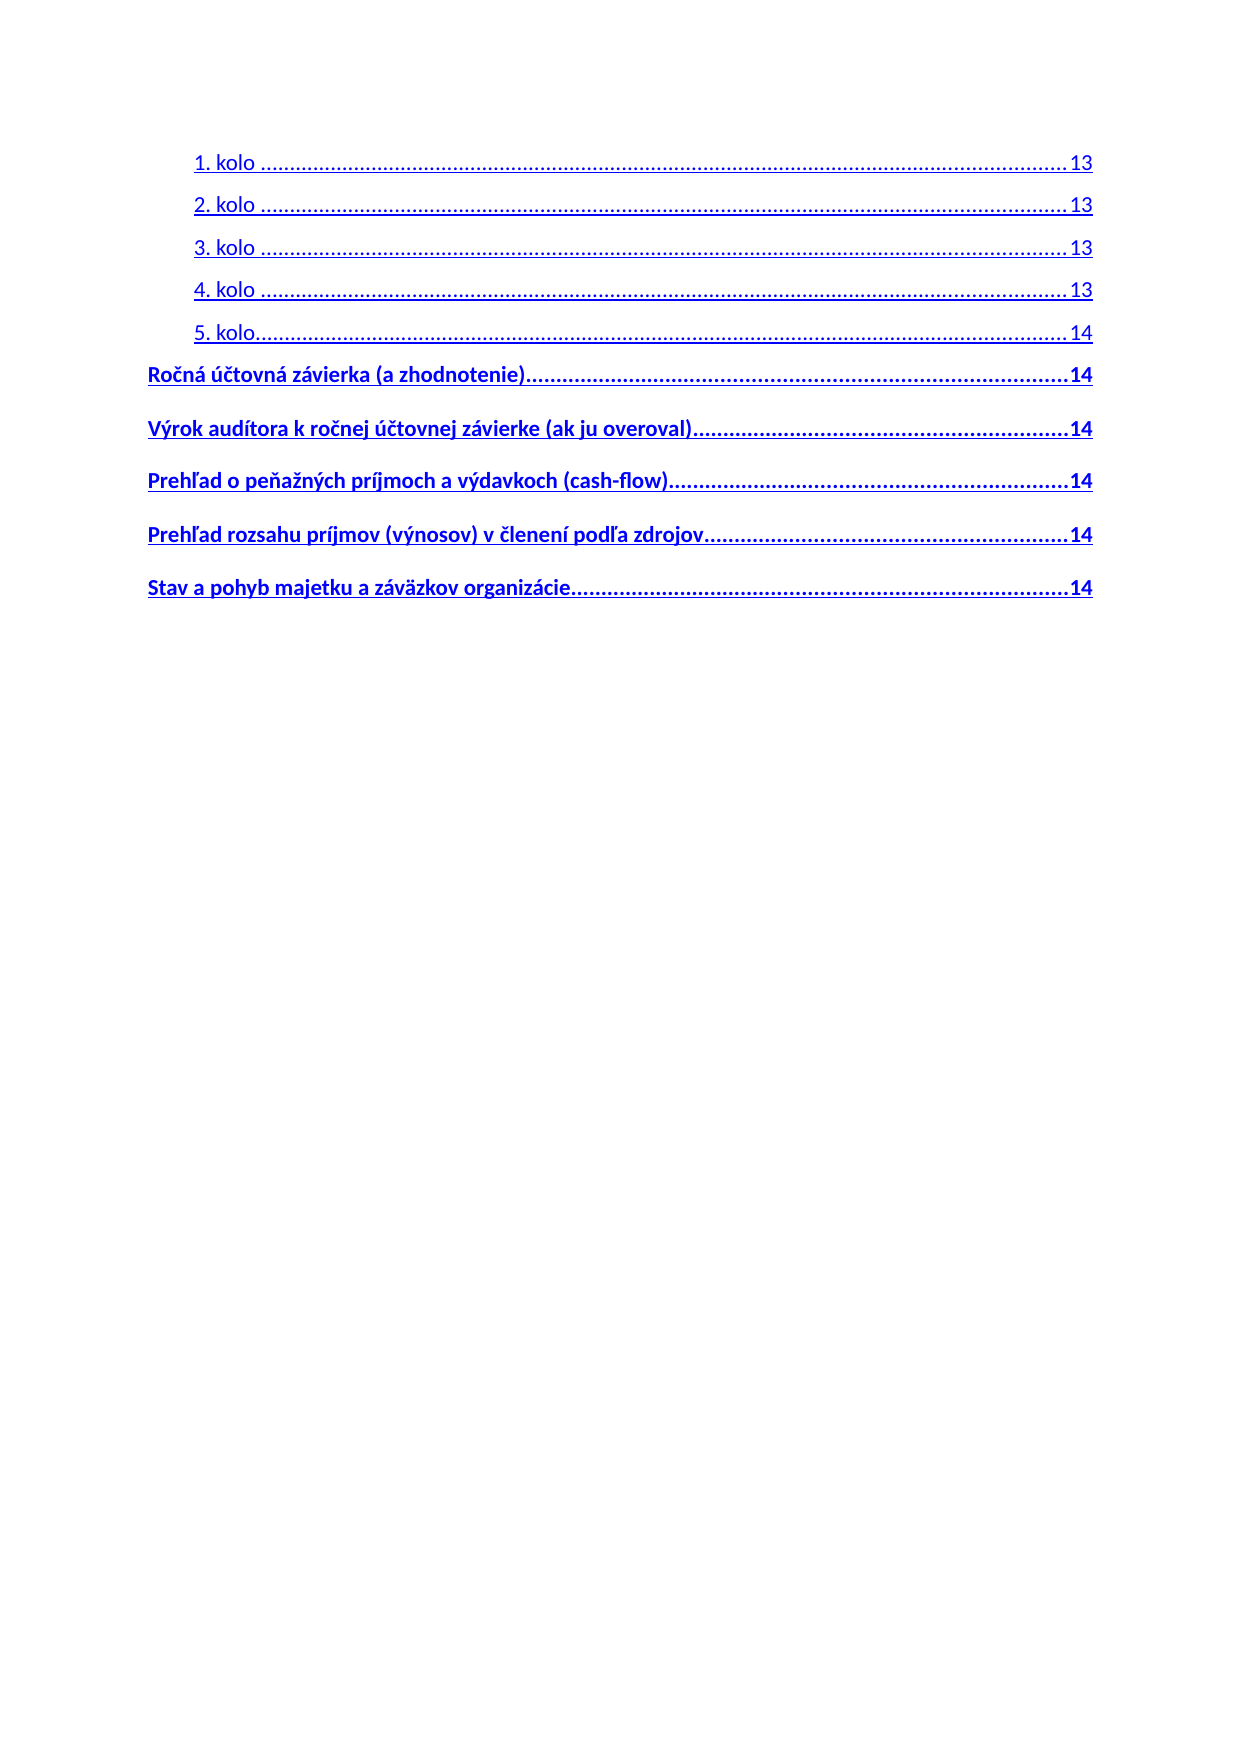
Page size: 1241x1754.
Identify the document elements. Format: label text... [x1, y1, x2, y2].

text 3. kolo 13 [193, 233, 1093, 257]
text 4. kolo 13 [193, 275, 1093, 299]
text 5. kolo 14 [193, 318, 1093, 342]
text Stav a pohyb majetku a záväzkov organizácie 14 [148, 573, 1093, 597]
text Prehľad rozsahu príjmov (výnosov) v členení podľa zdrojov 14 [148, 520, 1093, 544]
text 1. kolo 13 [193, 148, 1093, 172]
text Prehľad o peňažných príjmoch a výdavkoch (cash-flow) 14 [148, 467, 1093, 491]
text Ročná účtovná závierka (a zhodnotenie) 14 [148, 361, 1093, 385]
text Výrok audítora k ročnej účtovnej závierke (ak ju overoval) 14 [148, 414, 1093, 438]
text 2. kolo 13 [193, 190, 1093, 214]
